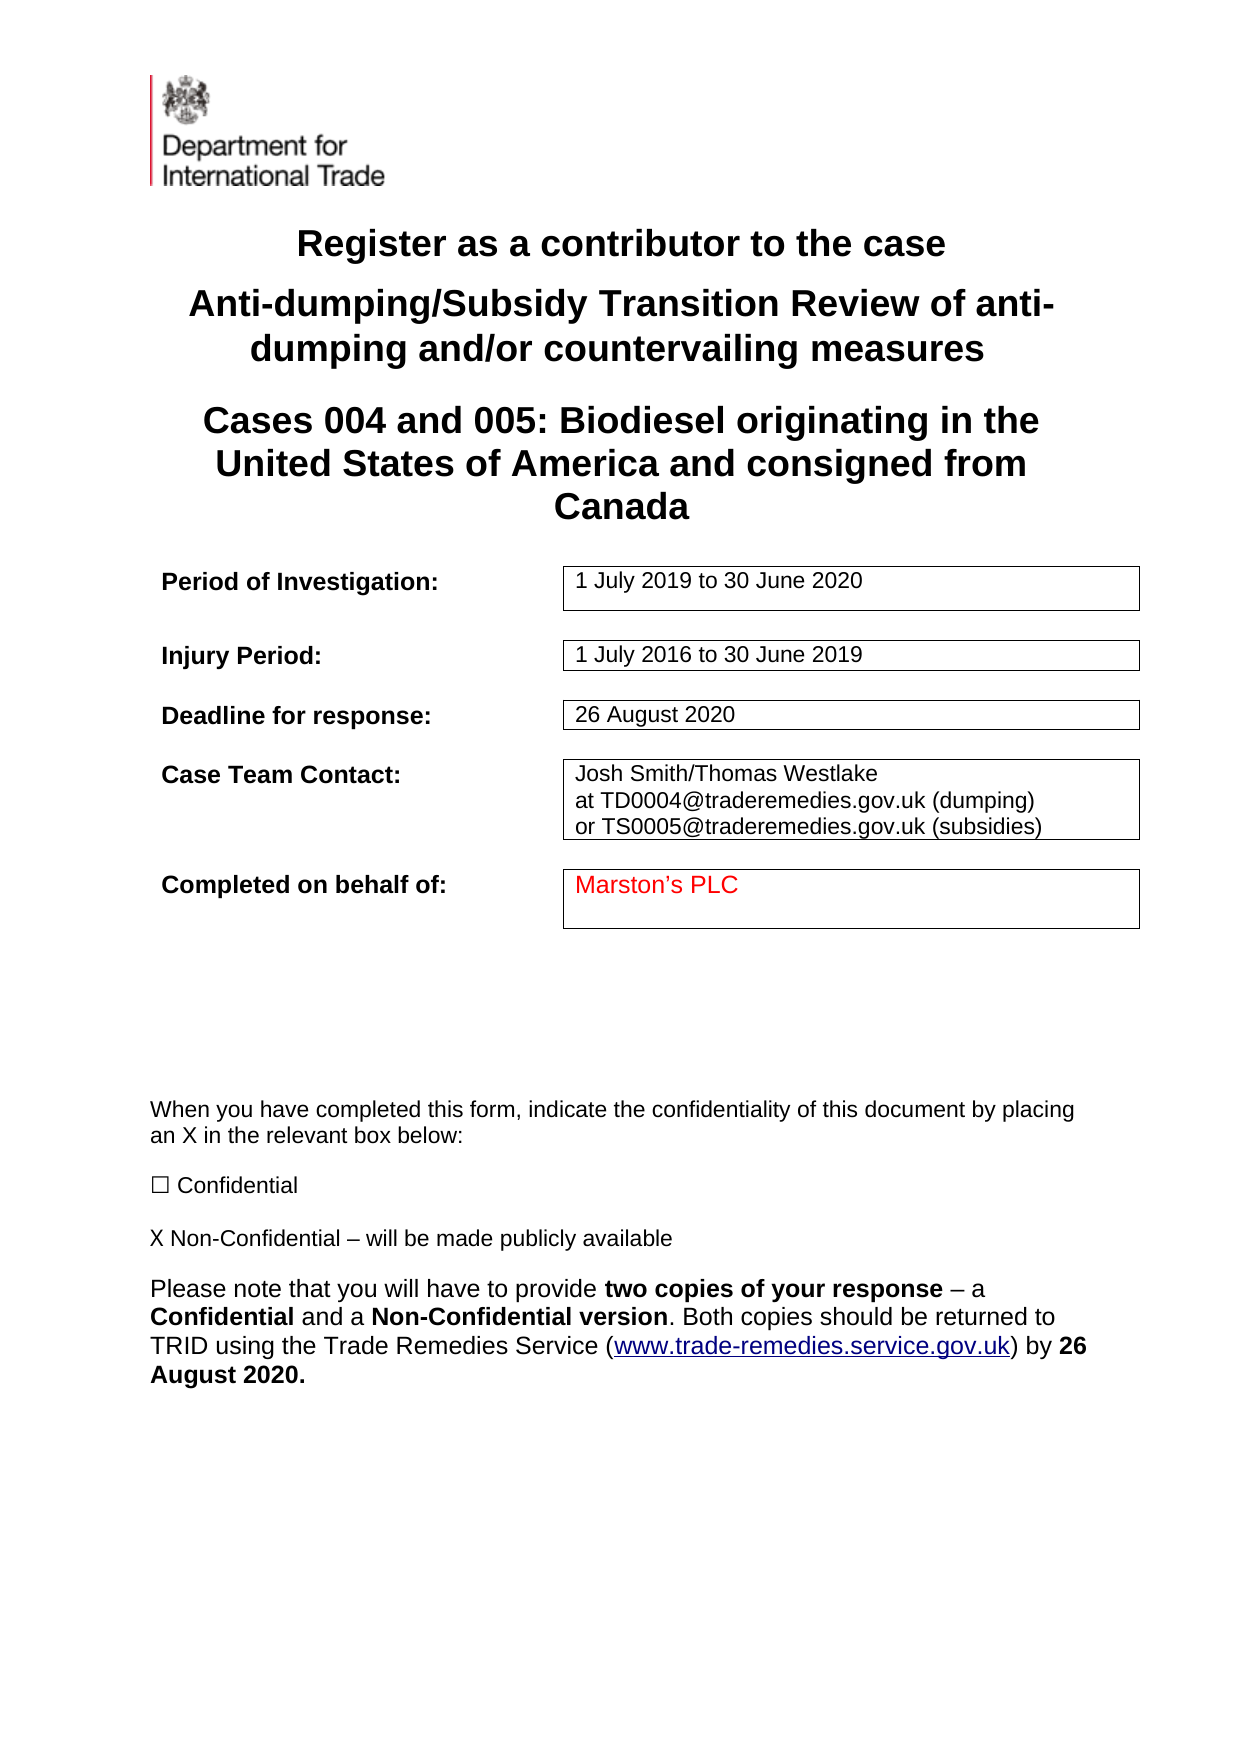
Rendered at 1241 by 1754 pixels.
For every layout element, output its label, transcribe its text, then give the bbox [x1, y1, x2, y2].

table_header 1 July 2019 to 30 June 2020 [564, 567, 1139, 610]
text When you have completed this form, indicate the confidentiality of this document by placing an X in the relevant box below: [150, 1096, 1093, 1149]
table_cell Completed on behalf of: [150, 869, 563, 928]
text Anti-dumping/Subsidy Transition Review of anti-dumping and/or countervailing measures [150, 281, 1093, 370]
table_cell Deadline for response: [150, 700, 563, 729]
table_cell [150, 670, 563, 699]
table_cell 26 August 2020 [564, 701, 1139, 729]
table_cell [564, 611, 1139, 640]
table_cell [150, 610, 563, 640]
table_cell Josh Smith/Thomas Westlake at TD0004@traderemedies.gov.uk (dumping) or TS0005@traderemedies.gov.uk (subsidies) [564, 760, 1139, 839]
table_cell [564, 730, 1139, 759]
text X Non-Confidential – will be made publicly available [150, 1222, 1093, 1253]
table_cell Injury Period: [150, 640, 563, 670]
table_cell [150, 839, 563, 869]
text Please note that you will have to provide two copies of your response – a Confidential and a Non-Confidential version. Both copies should be returned to TRID using the Trade Remedies Service (www.trade-remedies.service.gov.uk) by 26 August 2020. [150, 1274, 1093, 1389]
table_cell [564, 840, 1139, 869]
table_cell Marston’s PLC [564, 870, 1139, 928]
table_cell [564, 671, 1139, 699]
table_cell Case Team Contact: [150, 759, 563, 839]
table_cell 1 July 2016 to 30 June 2019 [564, 641, 1139, 670]
table_header Period of Investigation: [150, 566, 563, 610]
table_cell [150, 729, 563, 759]
text Register as a contributor to the case [150, 222, 1093, 265]
text ☐ Confidential [150, 1169, 1093, 1201]
text Cases 004 and 005: Biodiesel originating in the United States of America and consigned from Canada [150, 398, 1093, 528]
